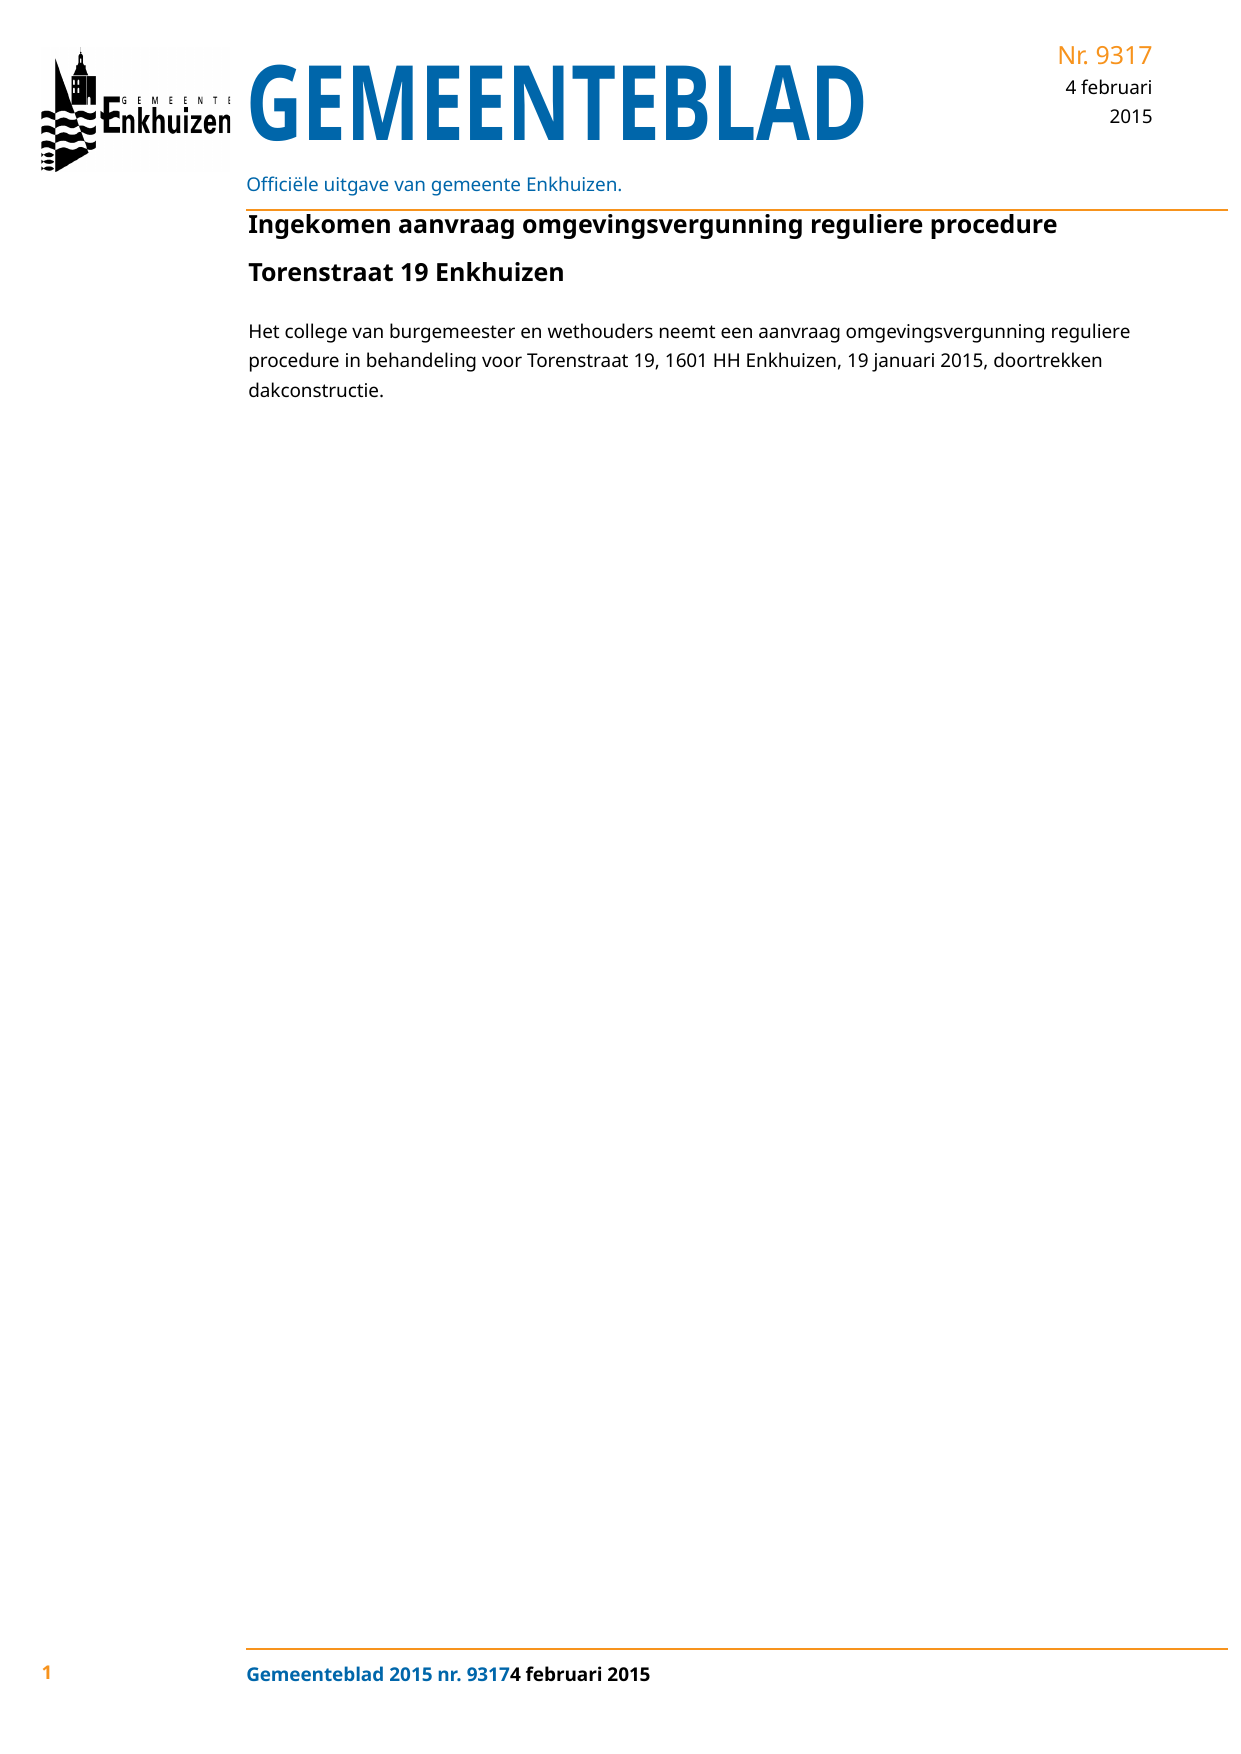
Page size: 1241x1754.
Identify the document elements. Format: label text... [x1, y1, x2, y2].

picture [41, 47, 231, 172]
text Het college van burgemeester en wethouders neemt een aanvraag omgevingsvergunning reguliere procedure in behandeling voor Torenstraat 19, 1601 HH Enkhuizen, 19 januari 2015, doortrekken dakconstructie. [248, 318, 1152, 403]
text Ingekomen aanvraag omgevingsvergunning reguliere procedure Torenstraat 19 Enkhuizen [248, 211, 1152, 288]
